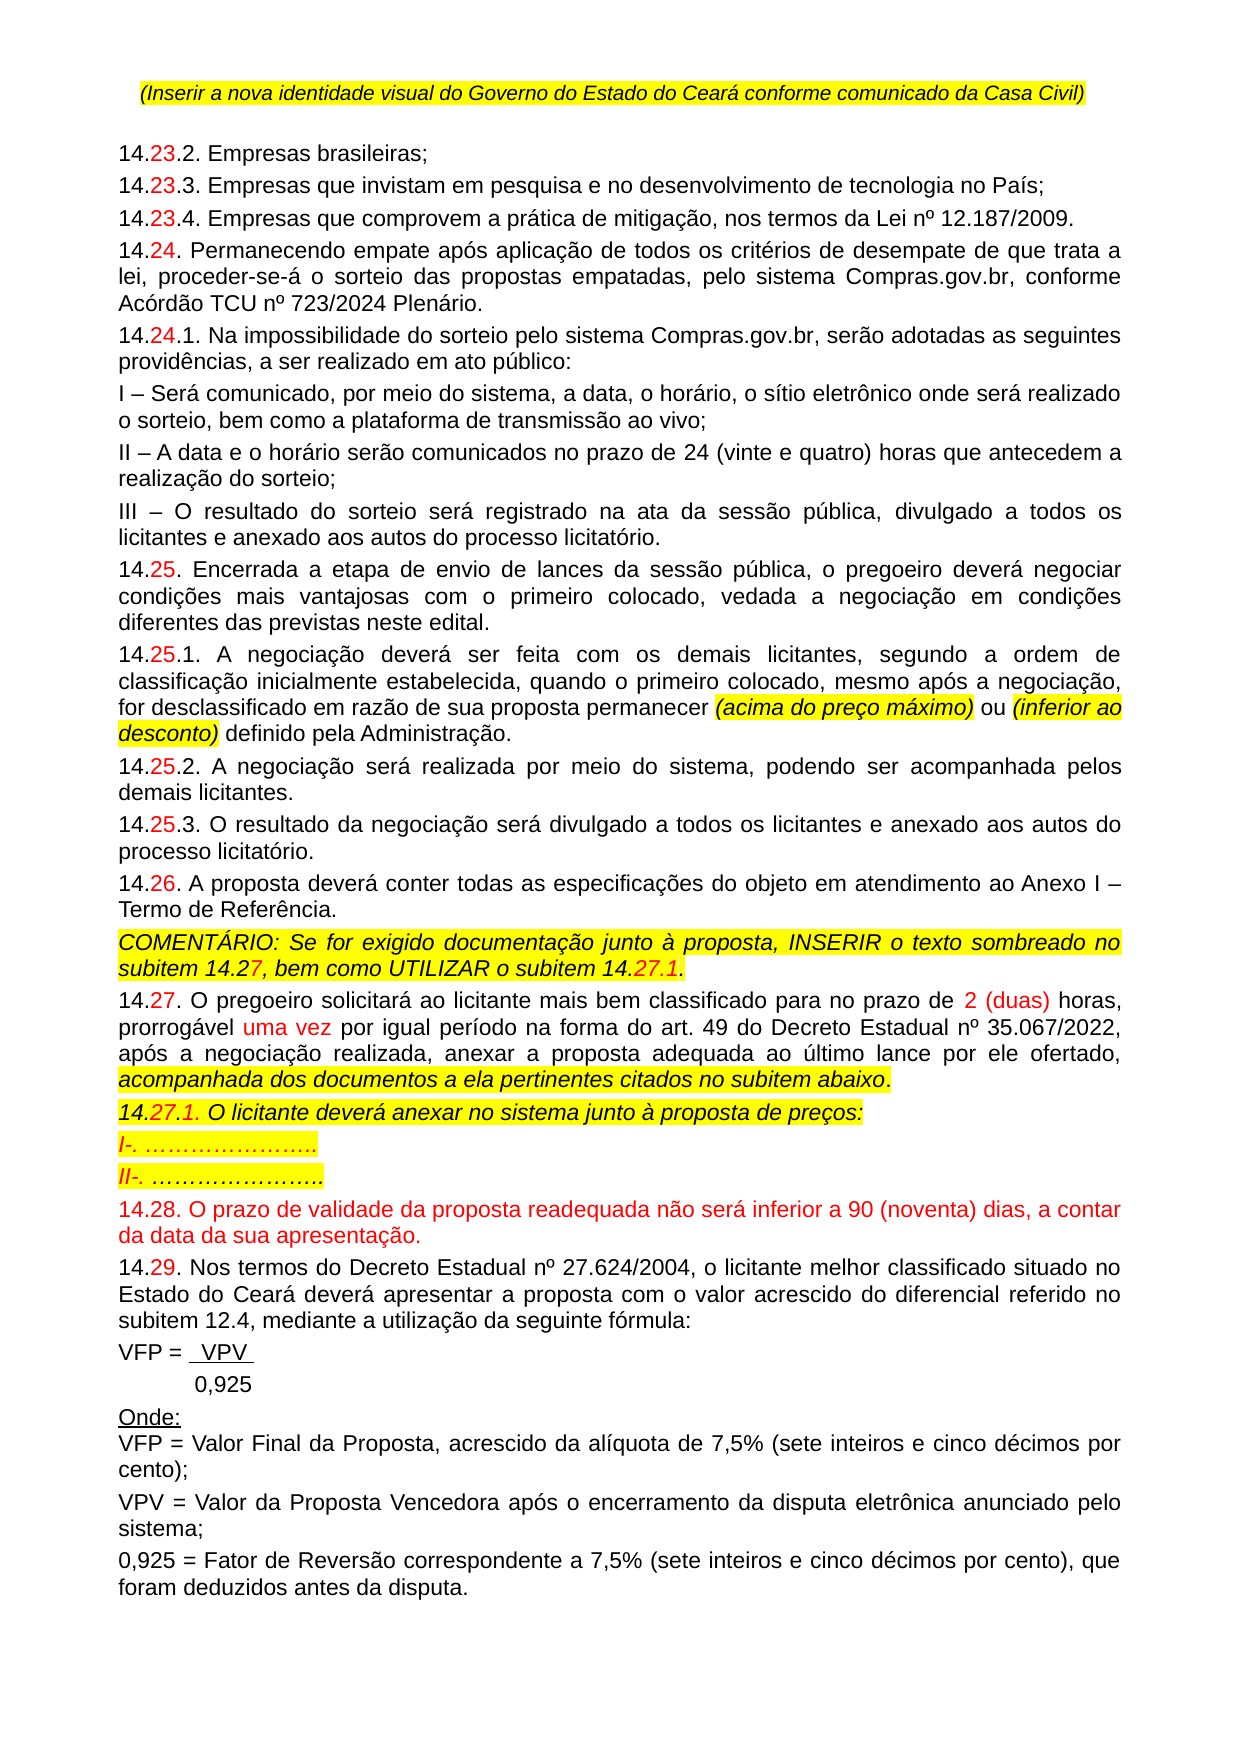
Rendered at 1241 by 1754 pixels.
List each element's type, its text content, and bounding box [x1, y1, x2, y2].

text VPV = Valor da Proposta Vencedora após o encerramento da disputa eletrônica anunciado pelo sistema; [118, 1489, 1122, 1541]
text 14.28. O prazo de validade da proposta readequada não será inferior a 90 (noventa) dias, a contar da data da sua apresentação. [118, 1196, 1122, 1248]
text Onde: VFP = Valor Final da Proposta, acrescido da alíquota de 7,5% (sete inteiros e cinco décimos por cento); [118, 1404, 1122, 1483]
text 14.24.1. Na impossibilidade do sorteio pelo sistema Compras.gov.br, serão adotadas as seguintes providências, a ser realizado em ato público: [118, 322, 1122, 374]
text 14.25.2. A negociação será realizada por meio do sistema, podendo ser acompanhada pelos demais licitantes. [118, 753, 1122, 805]
text VFP = VPV [118, 1339, 1122, 1366]
text 14.26. A proposta deverá conter todas as especificações do objeto em atendimento ao Anexo I – Termo de Referência. [118, 870, 1122, 923]
text I-. ………………….. [118, 1131, 1122, 1157]
text 14.23.4. Empresas que comprovem a prática de mitigação, nos termos da Lei nº 12.187/2009. [118, 204, 1122, 231]
text 14.24. Permanecendo empate após aplicação de todos os critérios de desempate de que trata a lei, proceder-se-á o sorteio das propostas empatadas, pelo sistema Compras.gov.br, conforme Acórdão TCU nº 723/2024 Plenário. [118, 237, 1122, 316]
text III – O resultado do sorteio será registrado na ata da sessão pública, divulgado a todos os licitantes e anexado aos autos do processo licitatório. [118, 498, 1122, 550]
text COMENTÁRIO: Se for exigido documentação junto à proposta, INSERIR o texto sombreado no subitem 14.27, bem como UTILIZAR o subitem 14.27.1. [118, 929, 1122, 981]
text II-. ………………….. [118, 1163, 1122, 1189]
text 14.23.2. Empresas brasileiras; [118, 140, 1122, 166]
text 14.27.1. O licitante deverá anexar no sistema junto à proposta de preços: [118, 1099, 1122, 1125]
text 14.23.3. Empresas que invistam em pesquisa e no desenvolvimento de tecnologia no País; [118, 172, 1122, 198]
text I – Será comunicado, por meio do sistema, a data, o horário, o sítio eletrônico onde será realizado o sorteio, bem como a plataforma de transmissão ao vivo; [118, 380, 1122, 433]
text 14.25.3. O resultado da negociação será divulgado a todos os licitantes e anexado aos autos do processo licitatório. [118, 811, 1122, 864]
text 14.29. Nos termos do Decreto Estadual nº 27.624/2004, o licitante melhor classificado situado no Estado do Ceará deverá apresentar a proposta com o valor acrescido do diferencial referido no subitem 12.4, mediante a utilização da seguinte fórmula: [118, 1254, 1122, 1333]
text 0,925 [118, 1371, 1122, 1398]
text II – A data e o horário serão comunicados no prazo de 24 (vinte e quatro) horas que antecedem a realização do sorteio; [118, 439, 1122, 492]
text 14.27. O pregoeiro solicitará ao licitante mais bem classificado para no prazo de 2 (duas) horas, prorrogável uma vez por igual período na forma do art. 49 do Decreto Estadual nº 35.067/2022, após a negociação realizada, anexar a proposta adequada ao último lance por ele ofertado, acompanhada dos documentos a ela pertinentes citados no subitem abaixo. [118, 987, 1122, 1093]
text 0,925 = Fator de Reversão correspondente a 7,5% (sete inteiros e cinco décimos por cento), que foram deduzidos antes da disputa. [118, 1547, 1122, 1600]
text 14.25.1. A negociação deverá ser feita com os demais licitantes, segundo a ordem de classificação inicialmente estabelecida, quando o primeiro colocado, mesmo após a negociação, for desclassificado em razão de sua proposta permanecer (acima do preço máximo) ou (inferior ao desconto) definido pela Administração. [118, 641, 1122, 747]
text 14.25. Encerrada a etapa de envio de lances da sessão pública, o pregoeiro deverá negociar condições mais vantajosas com o primeiro colocado, vedada a negociação em condições diferentes das previstas neste edital. [118, 556, 1122, 635]
